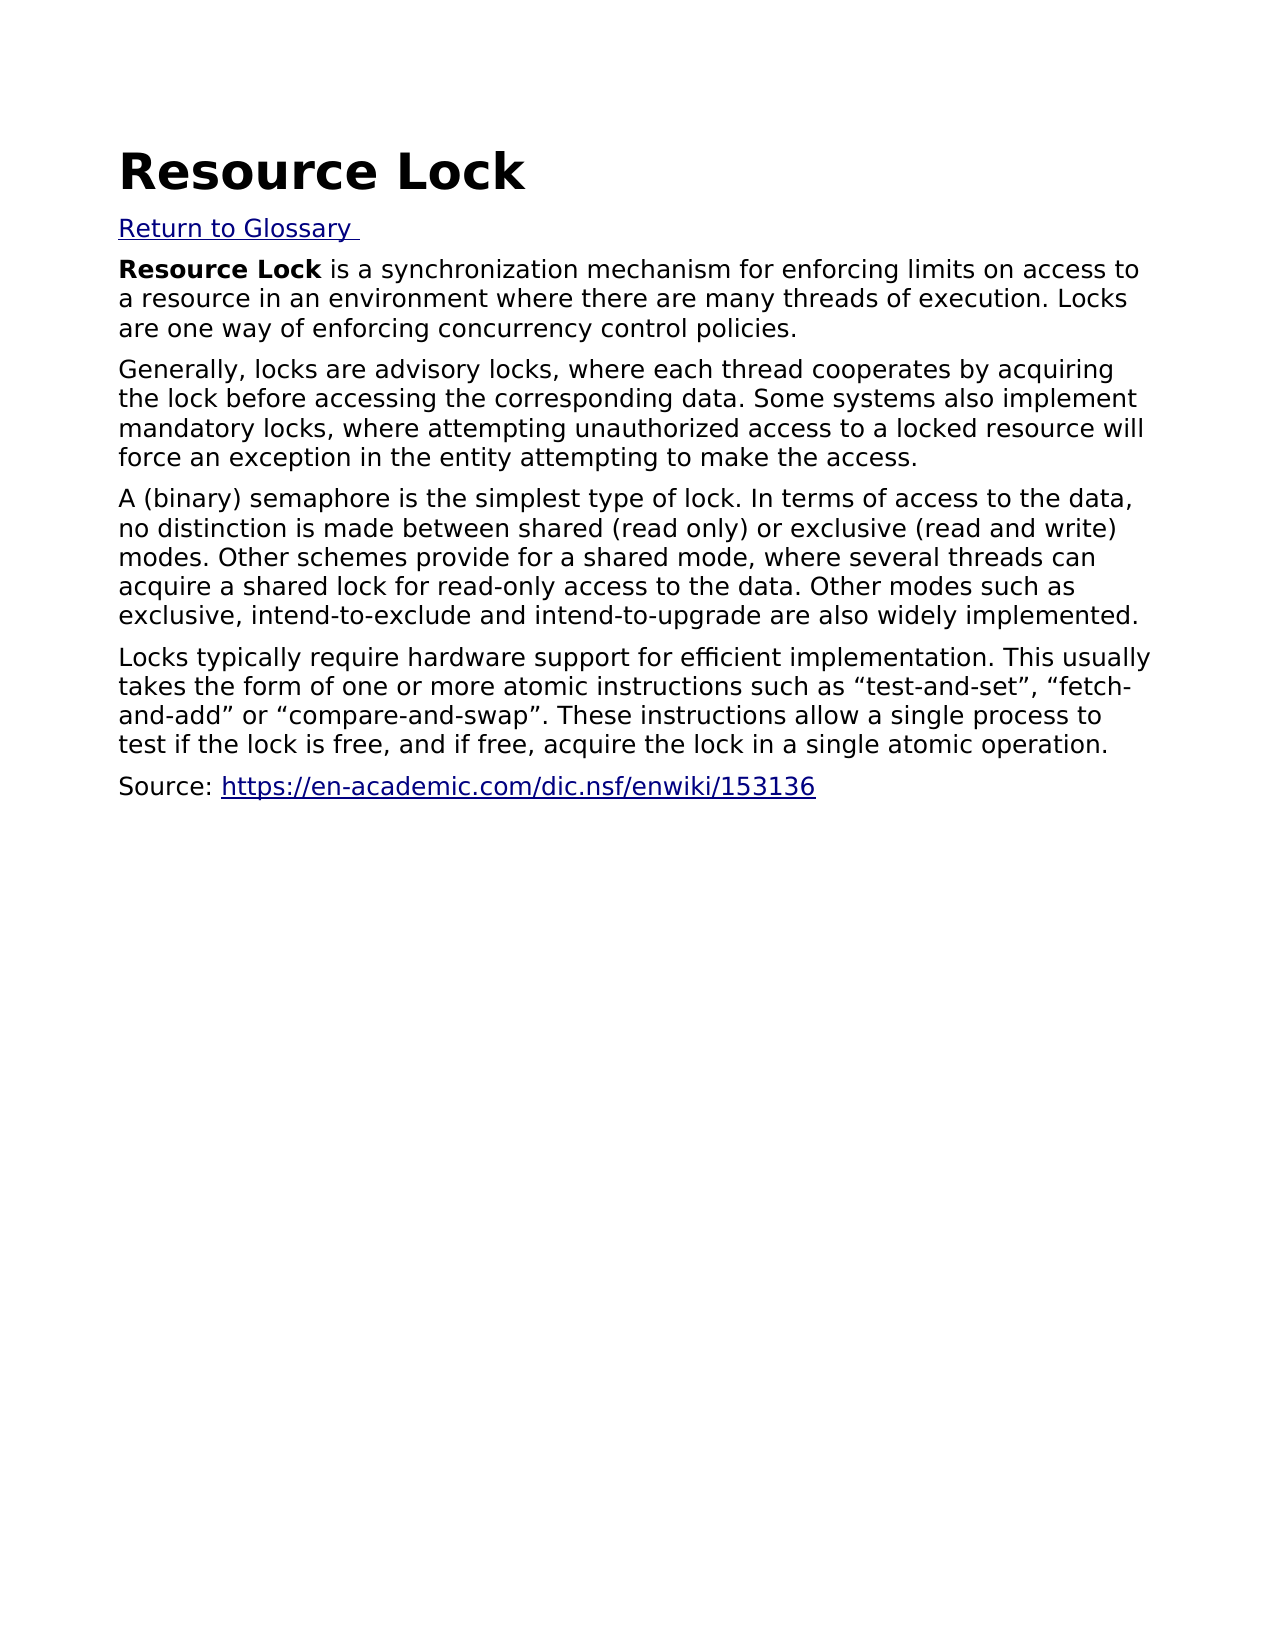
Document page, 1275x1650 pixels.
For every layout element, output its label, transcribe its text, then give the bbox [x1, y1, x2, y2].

text Return to Glossary [118, 214, 1157, 243]
text A (binary) semaphore is the simplest type of lock. In terms of access to the data, no distinction is made between shared (read only) or exclusive (read and write) modes. Other schemes provide for a shared mode, where several threads can acquire a shared lock for read-only access to the data. Other modes such as exclusive, intend-to-exclude and intend-to-upgrade are also widely implemented. [118, 485, 1157, 631]
text Resource Lock is a synchronization mechanism for enforcing limits on access to a resource in an environment where there are many threads of execution. Locks are one way of enforcing concurrency control policies. [118, 256, 1157, 343]
subtitle Resource Lock [118, 143, 1157, 201]
text Generally, locks are advisory locks, where each thread cooperates by acquiring the lock before accessing the corresponding data. Some systems also implement mandatory locks, where attempting unauthorized access to a locked resource will force an exception in the entity attempting to make the access. [118, 356, 1157, 472]
text Locks typically require hardware support for efficient implementation. This usually takes the form of one or more atomic instructions such as “test-and-set”, “fetch-and-add” or “compare-and-swap”. These instructions allow a single process to test if the lock is free, and if free, acquire the lock in a single atomic operation. [118, 643, 1157, 760]
text Source: https://en-academic.com/dic.nsf/enwiki/153136 [118, 772, 1157, 801]
